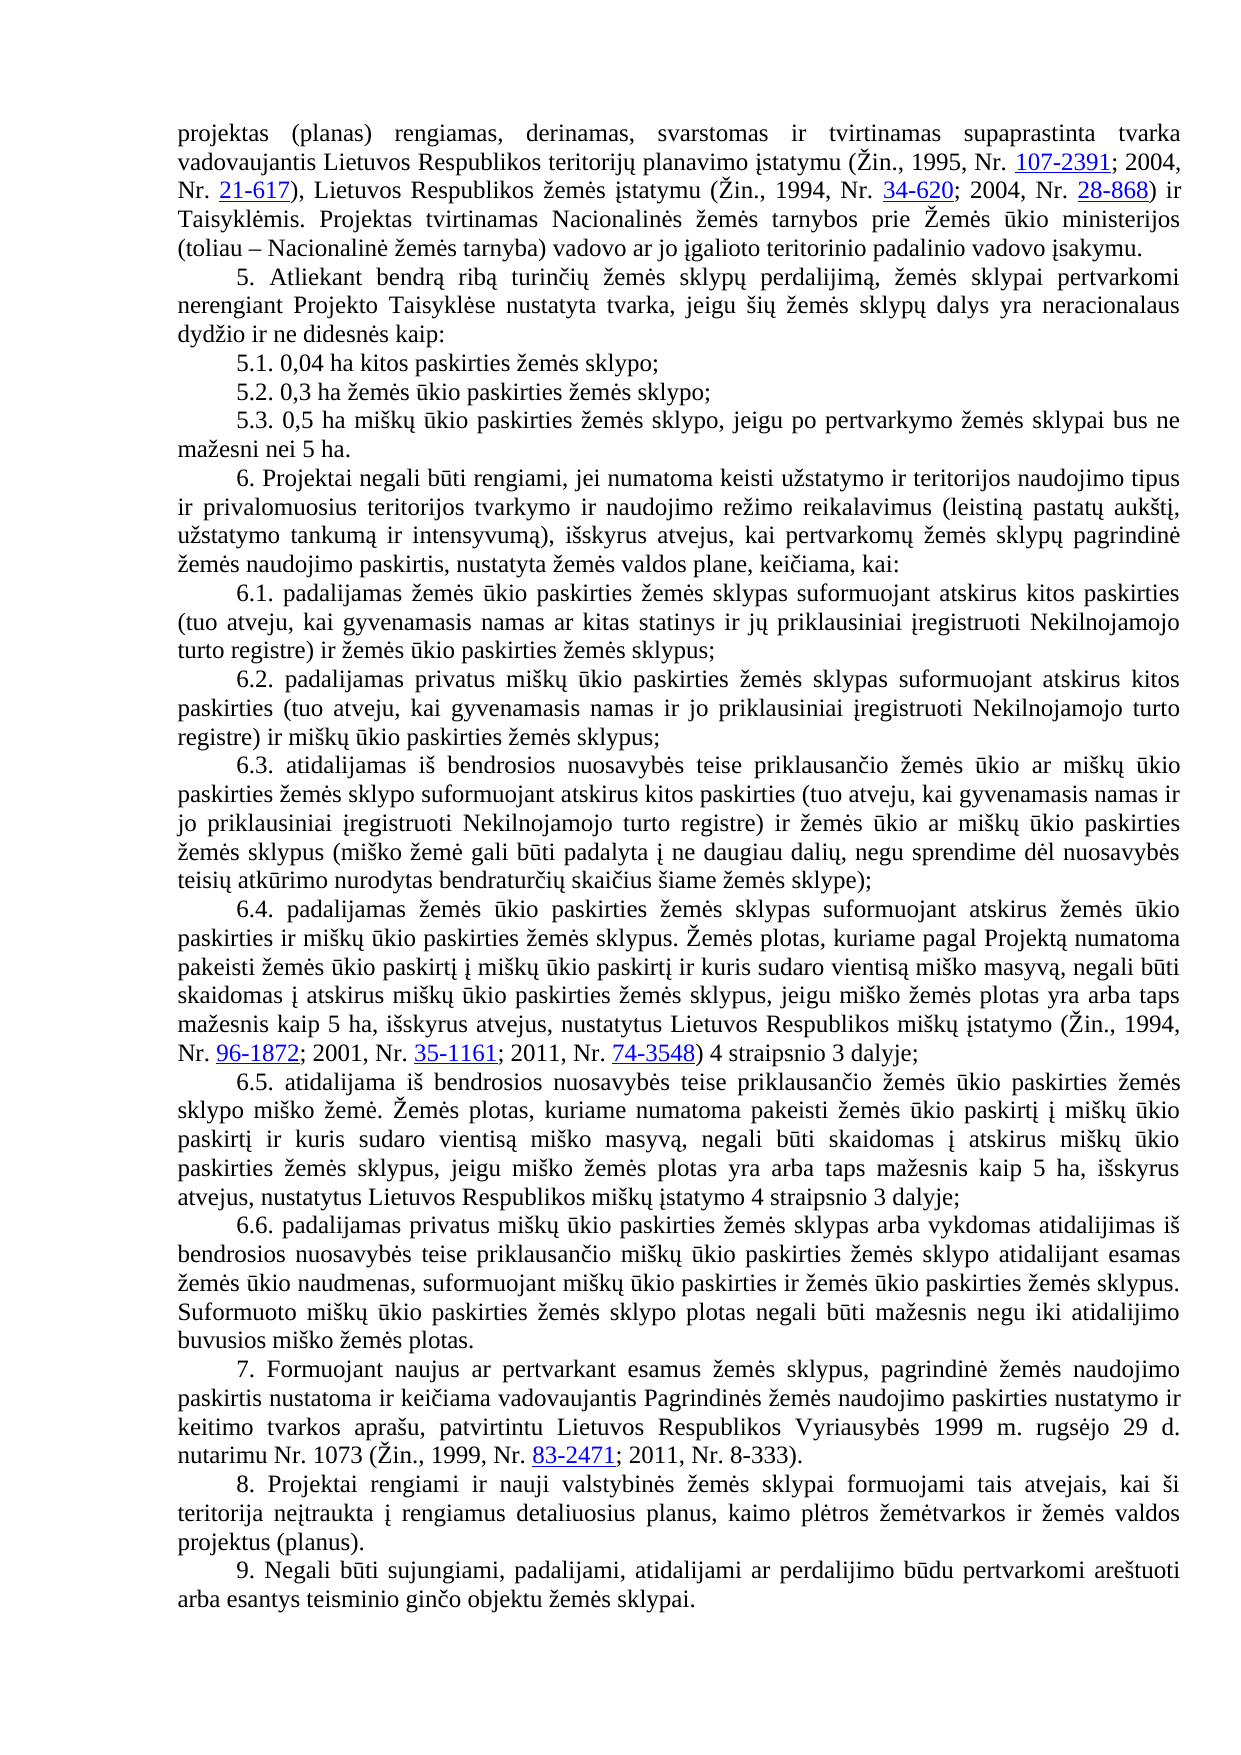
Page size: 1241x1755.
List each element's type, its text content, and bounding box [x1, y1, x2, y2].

text 8. Projektai rengiami ir nauji valstybinės žemės sklypai formuojami tais atvejais, kai ši teritorija neįtraukta į rengiamus detaliuosius planus, kaimo plėtros žemėtvarkos ir žemės valdos projektus (planus). [177, 1469, 1181, 1556]
text 6.1. padalijamas žemės ūkio paskirties žemės sklypas suformuojant atskirus kitos paskirties (tuo atveju, kai gyvenamasis namas ar kitas statinys ir jų priklausiniai įregistruoti Nekilnojamojo turto registre) ir žemės ūkio paskirties žemės sklypus; [177, 578, 1181, 664]
text 6.6. padalijamas privatus miškų ūkio paskirties žemės sklypas arba vykdomas atidalijimas iš bendrosios nuosavybės teise priklausančio miškų ūkio paskirties žemės sklypo atidalijant esamas žemės ūkio naudmenas, suformuojant miškų ūkio paskirties ir žemės ūkio paskirties žemės sklypus. Suformuoto miškų ūkio paskirties žemės sklypo plotas negali būti mažesnis negu iki atidalijimo buvusios miško žemės plotas. [177, 1211, 1181, 1354]
text 6. Projektai negali būti rengiami, jei numatoma keisti užstatymo ir teritorijos naudojimo tipus ir privalomuosius teritorijos tvarkymo ir naudojimo režimo reikalavimus (leistiną pastatų aukštį, užstatymo tankumą ir intensyvumą), išskyrus atvejus, kai pertvarkomų žemės sklypų pagrindinė žemės naudojimo paskirtis, nustatyta žemės valdos plane, keičiama, kai: [177, 463, 1181, 578]
text projektas (planas) rengiamas, derinamas, svarstomas ir tvirtinamas supaprastinta tvarka vadovaujantis Lietuvos Respublikos teritorijų planavimo įstatymu (Žin., 1995, Nr. 107-2391; 2004, Nr. 21-617), Lietuvos Respublikos žemės įstatymu (Žin., 1994, Nr. 34-620; 2004, Nr. 28-868) ir Taisyklėmis. Projektas tvirtinamas Nacionalinės žemės tarnybos prie Žemės ūkio ministerijos (toliau – Nacionalinė žemės tarnyba) vadovo ar jo įgalioto teritorinio padalinio vadovo įsakymu. [177, 118, 1181, 262]
text 5.1. 0,04 ha kitos paskirties žemės sklypo; [177, 348, 1181, 377]
text 5.3. 0,5 ha miškų ūkio paskirties žemės sklypo, jeigu po pertvarkymo žemės sklypai bus ne mažesni nei 5 ha. [177, 406, 1181, 463]
text 6.2. padalijamas privatus miškų ūkio paskirties žemės sklypas suformuojant atskirus kitos paskirties (tuo atveju, kai gyvenamasis namas ir jo priklausiniai įregistruoti Nekilnojamojo turto registre) ir miškų ūkio paskirties žemės sklypus; [177, 664, 1181, 751]
text 7. Formuojant naujus ar pertvarkant esamus žemės sklypus, pagrindinė žemės naudojimo paskirtis nustatoma ir keičiama vadovaujantis Pagrindinės žemės naudojimo paskirties nustatymo ir keitimo tvarkos aprašu, patvirtintu Lietuvos Respublikos Vyriausybės 1999 m. rugsėjo 29 d. nutarimu Nr. 1073 (Žin., 1999, Nr. 83-2471; 2011, Nr. 8-333). [177, 1354, 1181, 1469]
text 6.3. atidalijamas iš bendrosios nuosavybės teise priklausančio žemės ūkio ar miškų ūkio paskirties žemės sklypo suformuojant atskirus kitos paskirties (tuo atveju, kai gyvenamasis namas ir jo priklausiniai įregistruoti Nekilnojamojo turto registre) ir žemės ūkio ar miškų ūkio paskirties žemės sklypus (miško žemė gali būti padalyta į ne daugiau dalių, negu sprendime dėl nuosavybės teisių atkūrimo nurodytas bendraturčių skaičius šiame žemės sklype); [177, 751, 1181, 894]
text 5. Atliekant bendrą ribą turinčių žemės sklypų perdalijimą, žemės sklypai pertvarkomi nerengiant Projekto Taisyklėse nustatyta tvarka, jeigu šių žemės sklypų dalys yra neracionalaus dydžio ir ne didesnės kaip: [177, 262, 1181, 348]
text 6.4. padalijamas žemės ūkio paskirties žemės sklypas suformuojant atskirus žemės ūkio paskirties ir miškų ūkio paskirties žemės sklypus. Žemės plotas, kuriame pagal Projektą numatoma pakeisti žemės ūkio paskirtį į miškų ūkio paskirtį ir kuris sudaro vientisą miško masyvą, negali būti skaidomas į atskirus miškų ūkio paskirties žemės sklypus, jeigu miško žemės plotas yra arba taps mažesnis kaip 5 ha, išskyrus atvejus, nustatytus Lietuvos Respublikos miškų įstatymo (Žin., 1994, Nr. 96-1872; 2001, Nr. 35-1161; 2011, Nr. 74-3548) 4 straipsnio 3 dalyje; [177, 894, 1181, 1067]
text 5.2. 0,3 ha žemės ūkio paskirties žemės sklypo; [177, 377, 1181, 406]
text 9. Negali būti sujungiami, padalijami, atidalijami ar perdalijimo būdu pertvarkomi areštuoti arba esantys teisminio ginčo objektu žemės sklypai. [177, 1556, 1181, 1613]
text 6.5. atidalijama iš bendrosios nuosavybės teise priklausančio žemės ūkio paskirties žemės sklypo miško žemė. Žemės plotas, kuriame numatoma pakeisti žemės ūkio paskirtį į miškų ūkio paskirtį ir kuris sudaro vientisą miško masyvą, negali būti skaidomas į atskirus miškų ūkio paskirties žemės sklypus, jeigu miško žemės plotas yra arba taps mažesnis kaip 5 ha, išskyrus atvejus, nustatytus Lietuvos Respublikos miškų įstatymo 4 straipsnio 3 dalyje; [177, 1067, 1181, 1211]
